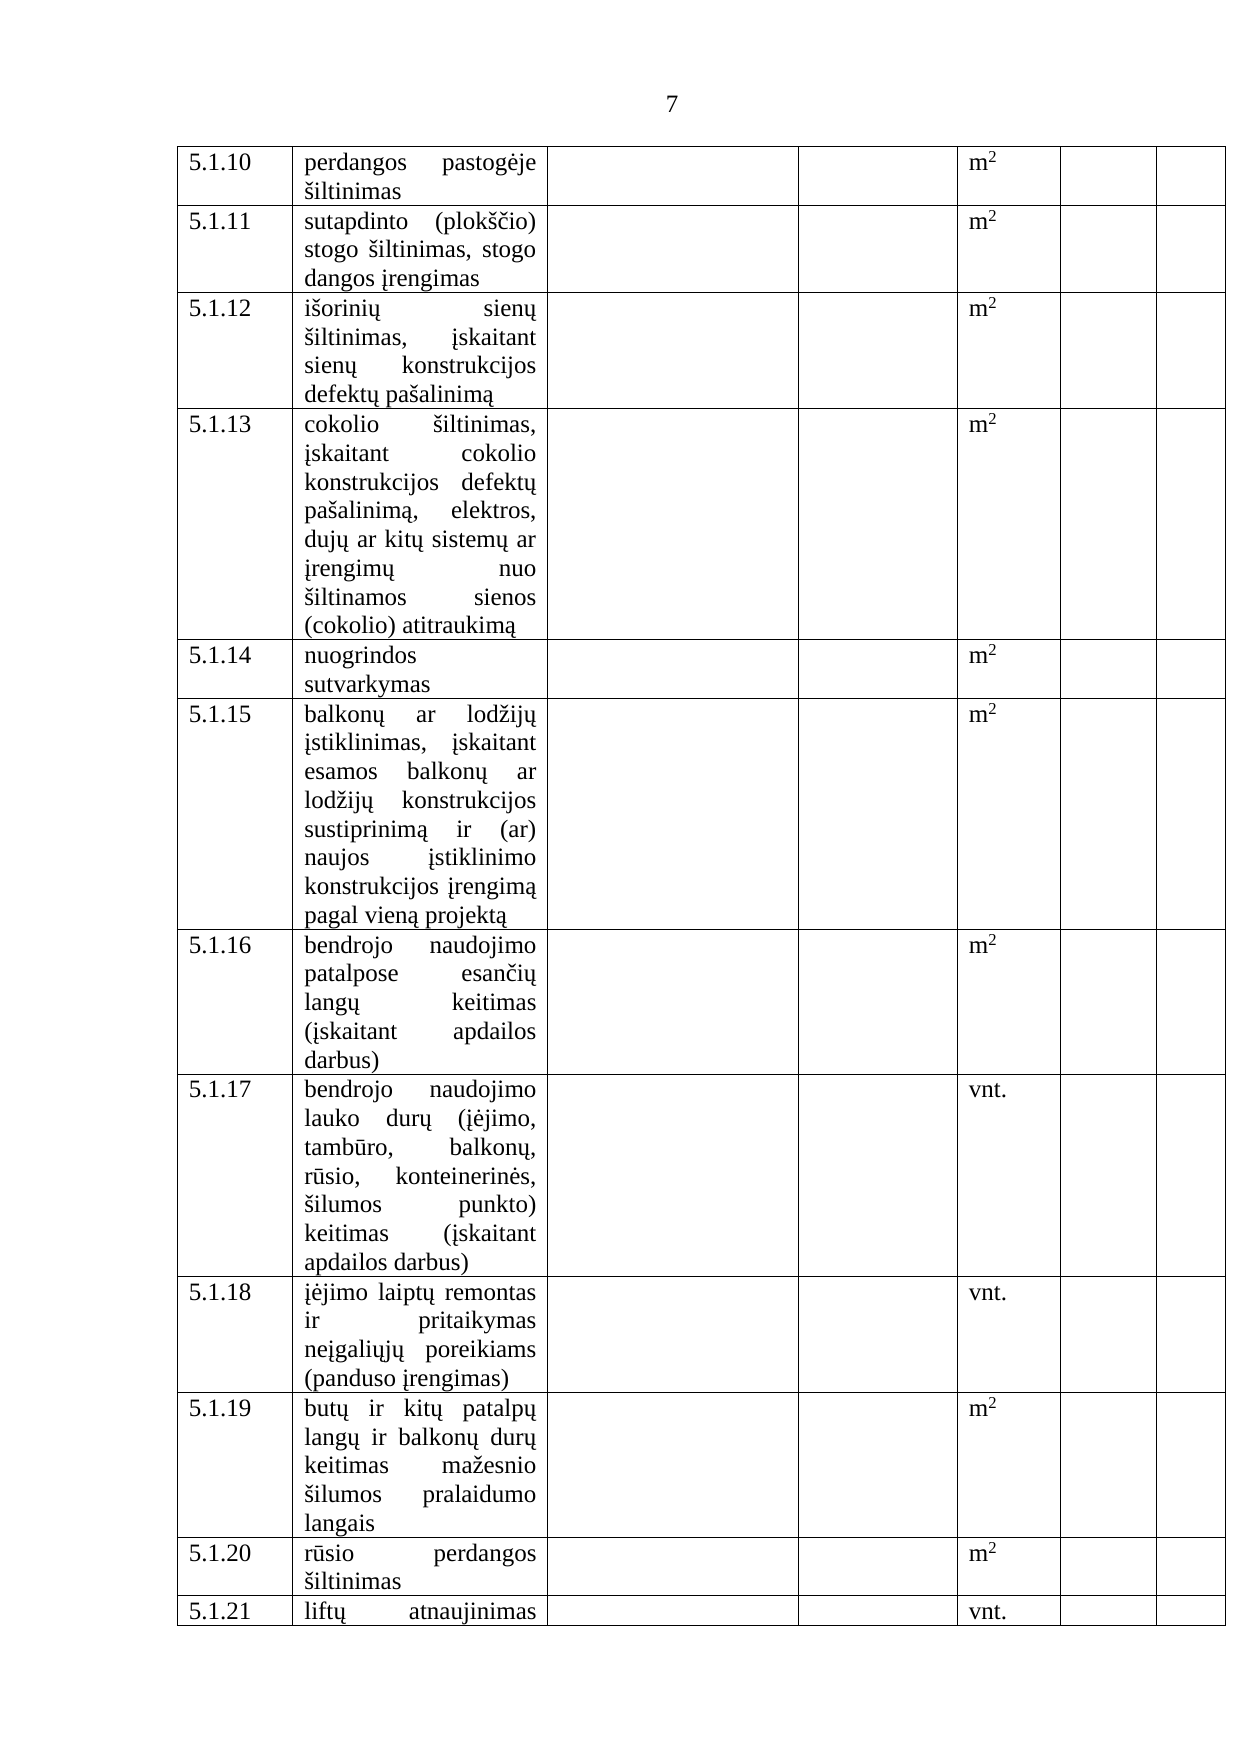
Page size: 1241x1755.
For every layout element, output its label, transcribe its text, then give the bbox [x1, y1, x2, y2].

table_cell vnt. [958, 1277, 1060, 1392]
table_cell [548, 1538, 798, 1595]
table_cell 5.1.15 [178, 699, 292, 929]
table_cell [1061, 147, 1156, 205]
table_cell [799, 930, 957, 1073]
table_cell [548, 1596, 798, 1625]
table_cell m2 [958, 206, 1060, 292]
table_cell [1061, 930, 1156, 1073]
table_cell [1061, 1277, 1156, 1392]
table_cell 5.1.11 [178, 206, 292, 292]
table_cell m2 [958, 640, 1060, 698]
table_cell [1157, 930, 1225, 1073]
table_cell 5.1.17 [178, 1075, 292, 1276]
table_cell [799, 1277, 957, 1392]
table_cell 5.1.20 [178, 1538, 292, 1595]
table_cell nuogrindos sutvarkymas [293, 640, 547, 698]
table_cell m2 [958, 1393, 1060, 1537]
table_cell m2 [958, 409, 1060, 639]
table_cell [799, 1393, 957, 1537]
table_cell bendrojo naudojimo patalpose esančių langų keitimas (įskaitant apdailos darbus) [293, 930, 547, 1073]
table_cell m2 [958, 699, 1060, 929]
table_cell rūsio perdangos šiltinimas [293, 1538, 547, 1595]
table_cell [1061, 1075, 1156, 1276]
table_cell išorinių sienų šiltinimas, įskaitant sienų konstrukcijos defektų pašalinimą [293, 293, 547, 408]
table_cell 5.1.12 [178, 293, 292, 408]
table_cell 5.1.21 [178, 1596, 292, 1625]
table_cell [548, 1393, 798, 1537]
table_cell [1157, 1277, 1225, 1392]
table_cell 5.1.18 [178, 1277, 292, 1392]
table_cell [1157, 409, 1225, 639]
table_cell m2 [958, 930, 1060, 1073]
table_cell [1157, 206, 1225, 292]
table_cell 5.1.14 [178, 640, 292, 698]
table_cell [548, 293, 798, 408]
table_cell 5.1.10 [178, 147, 292, 205]
table_cell [548, 147, 798, 205]
table_cell [799, 293, 957, 408]
table_cell [1061, 1596, 1156, 1625]
table_cell [1061, 699, 1156, 929]
table_cell [1061, 293, 1156, 408]
table_cell [1157, 1538, 1225, 1595]
table_cell m2 [958, 147, 1060, 205]
table_cell [548, 699, 798, 929]
table_cell [1157, 1596, 1225, 1625]
table_cell [1157, 640, 1225, 698]
table_cell [799, 1596, 957, 1625]
table_cell cokolio šiltinimas, įskaitant cokolio konstrukcijos defektų pašalinimą, elektros, dujų ar kitų sistemų ar įrengimų nuo šiltinamos sienos (cokolio) atitraukimą [293, 409, 547, 639]
table_cell [1157, 293, 1225, 408]
table_cell 5.1.16 [178, 930, 292, 1073]
table_cell [548, 206, 798, 292]
table_cell [799, 699, 957, 929]
table_cell įėjimo laiptų remontas ir pritaikymas neįgaliųjų poreikiams (panduso įrengimas) [293, 1277, 547, 1392]
table_cell [799, 409, 957, 639]
table_cell [548, 1277, 798, 1392]
table_cell [799, 1075, 957, 1276]
table_cell [799, 147, 957, 205]
table_cell [1061, 206, 1156, 292]
table_cell [548, 930, 798, 1073]
table_cell perdangos pastogėje šiltinimas [293, 147, 547, 205]
table_cell [548, 409, 798, 639]
table_cell m2 [958, 1538, 1060, 1595]
table_cell [548, 1075, 798, 1276]
table_cell sutapdinto (plokščio) stogo šiltinimas, stogo dangos įrengimas [293, 206, 547, 292]
table_cell [799, 206, 957, 292]
table_cell [1157, 1393, 1225, 1537]
table_cell balkonų ar lodžijų įstiklinimas, įskaitant esamos balkonų ar lodžijų konstrukcijos sustiprinimą ir (ar) naujos įstiklinimo konstrukcijos įrengimą pagal vieną projektą [293, 699, 547, 929]
table_cell butų ir kitų patalpų langų ir balkonų durų keitimas mažesnio šilumos pralaidumo langais [293, 1393, 547, 1537]
table_cell m2 [958, 293, 1060, 408]
table_cell bendrojo naudojimo lauko durų (įėjimo, tambūro, balkonų, rūsio, konteinerinės, šilumos punkto) keitimas (įskaitant apdailos darbus) [293, 1075, 547, 1276]
table_cell 5.1.19 [178, 1393, 292, 1537]
table_cell [1157, 147, 1225, 205]
table_cell [799, 1538, 957, 1595]
table_cell vnt. [958, 1075, 1060, 1276]
table_cell 5.1.13 [178, 409, 292, 639]
table_cell [1061, 1393, 1156, 1537]
table_cell [1157, 699, 1225, 929]
table_cell vnt. [958, 1596, 1060, 1625]
table_cell [799, 640, 957, 698]
table_cell [1061, 1538, 1156, 1595]
table_cell [1157, 1075, 1225, 1276]
table_cell [1061, 409, 1156, 639]
table_cell [548, 640, 798, 698]
table_cell [1061, 640, 1156, 698]
table_cell liftų atnaujinimas [293, 1596, 547, 1625]
